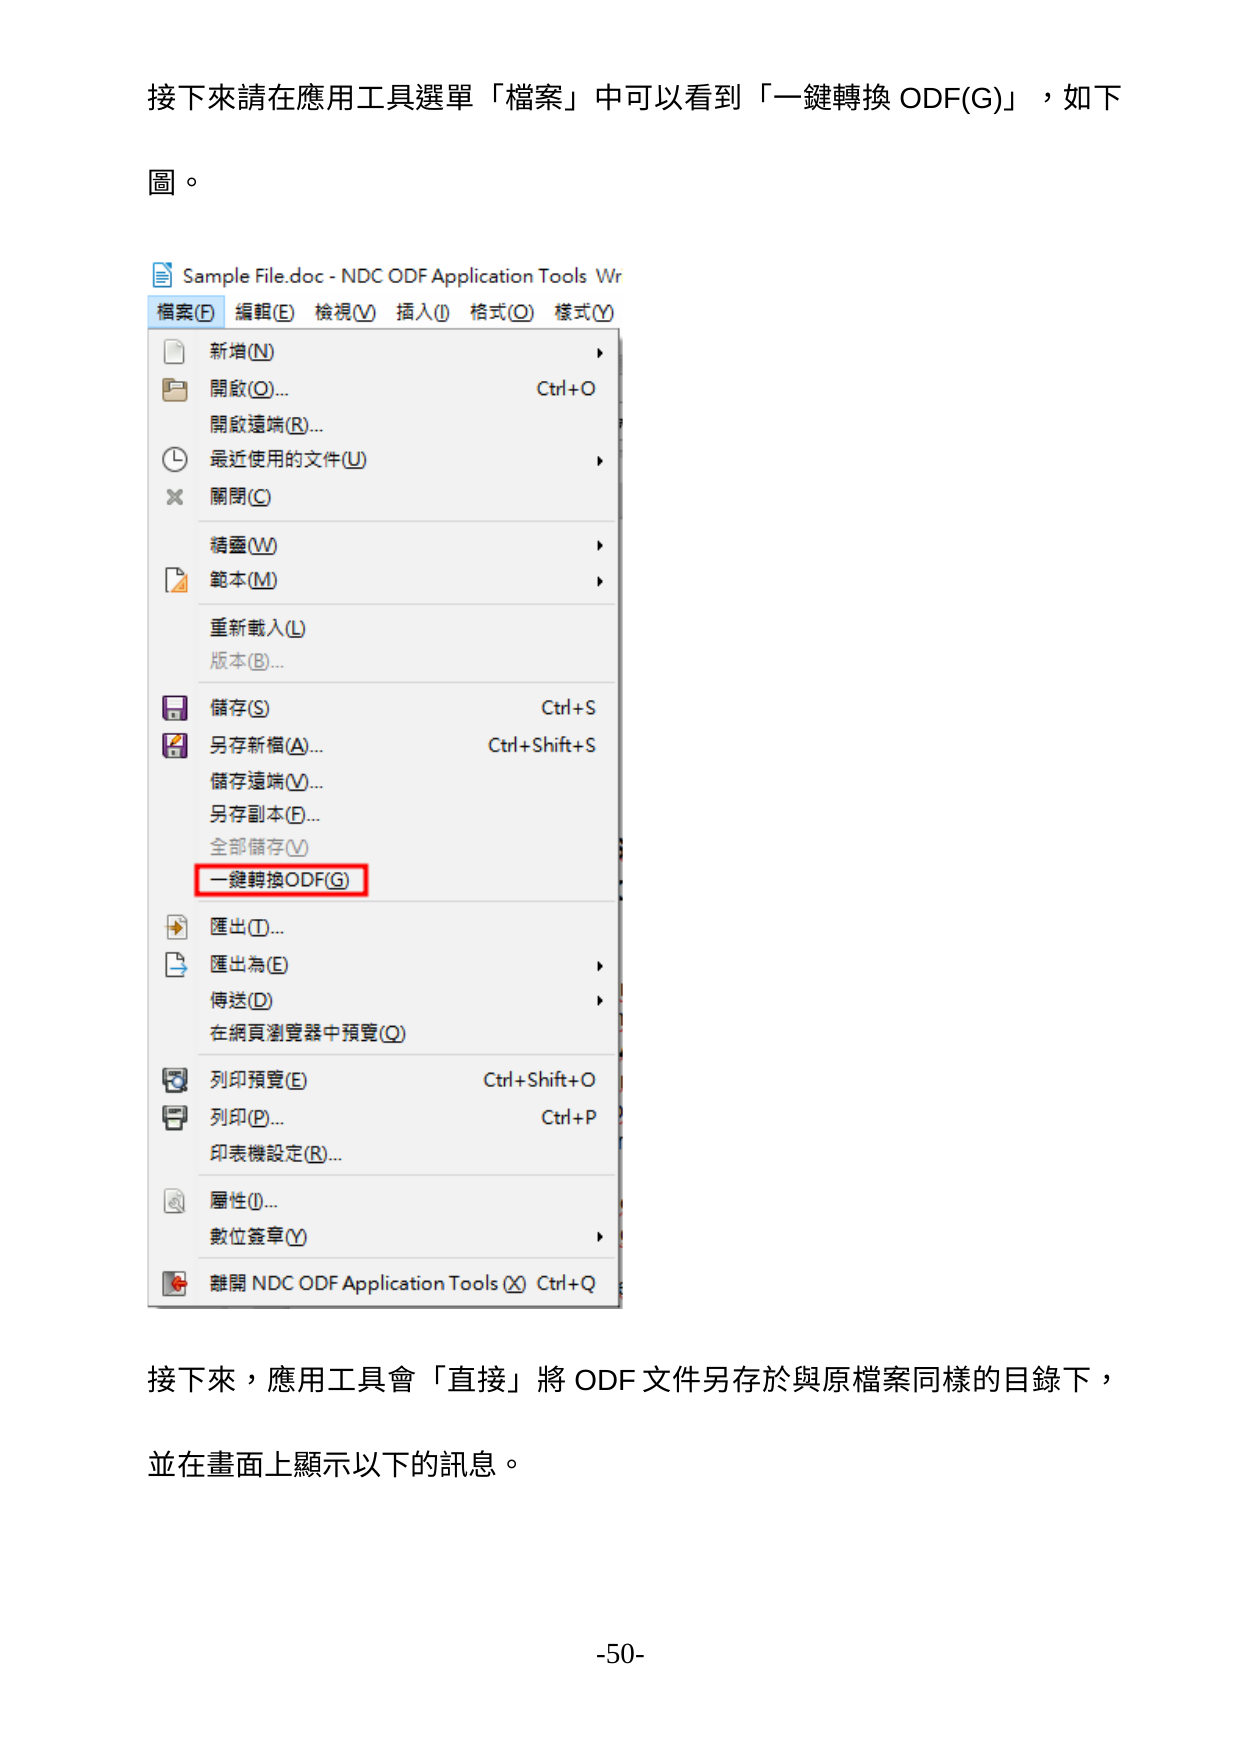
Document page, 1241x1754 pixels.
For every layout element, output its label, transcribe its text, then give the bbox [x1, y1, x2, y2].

text 接下來請在應用工具選單「檔案」中可以看到「一鍵轉換ODF(G)」，如下圖。 [148, 75, 1122, 202]
text 接下來，應用工具會「直接」將ODF文件另存於與原檔案同樣的目錄下，並在畫面上顯示以下的訊息。 [148, 1357, 1122, 1483]
